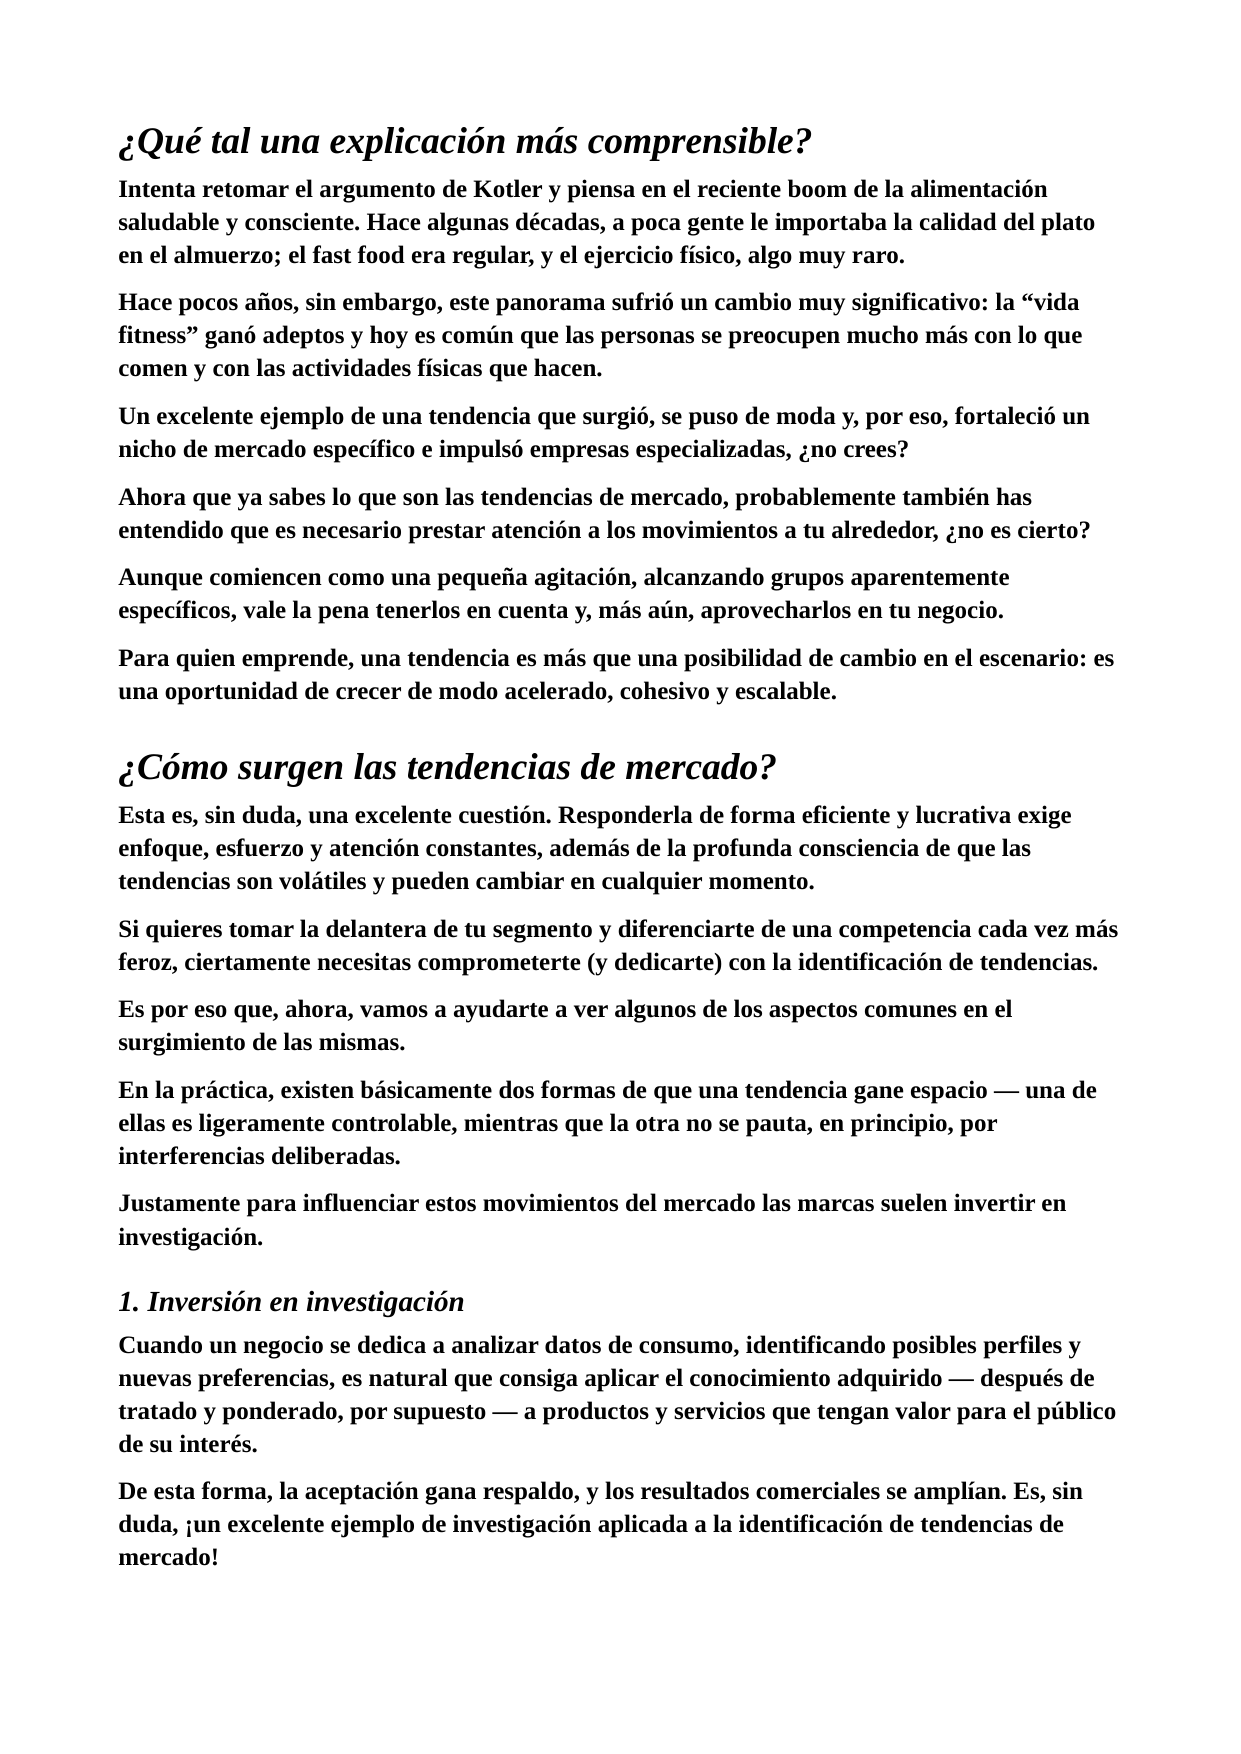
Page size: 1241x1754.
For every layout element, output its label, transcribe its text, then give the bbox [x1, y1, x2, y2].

subtitle 1. Inversión en investigación [118, 1284, 1122, 1317]
text Hace pocos años, sin embargo, este panorama sufrió un cambio muy significativo: la “vida fitness” ganó adeptos y hoy es común que las personas se preocupen mucho más con lo que comen y con las actividades físicas que hacen. [118, 287, 1122, 382]
text De esta forma, la aceptación gana respaldo, y los resultados comerciales se amplían. Es, sin duda, ¡un excelente ejemplo de investigación aplicada a la identificación de tendencias de mercado! [118, 1476, 1122, 1571]
text En la práctica, existen básicamente dos formas de que una tendencia gane espacio — una de ellas es ligeramente controlable, mientras que la otra no se pauta, en principio, por interferencias deliberadas. [118, 1075, 1122, 1170]
text Justamente para influenciar estos movimientos del mercado las marcas suelen invertir en investigación. [118, 1188, 1122, 1250]
text Aunque comiencen como una pequeña agitación, alcanzando grupos aparentemente específicos, vale la pena tenerlos en cuenta y, más aún, aprovecharlos en tu negocio. [118, 562, 1122, 624]
subtitle ¿Cómo surgen las tendencias de mercado? [118, 744, 1122, 787]
text Intenta retomar el argumento de Kotler y piensa en el reciente boom de la alimentación saludable y consciente. Hace algunas décadas, a poca gente le importaba la calidad del plato en el almuerzo; el fast food era regular, y el ejercicio físico, algo muy raro. [118, 174, 1122, 268]
subtitle ¿Qué tal una explicación más comprensible? [118, 118, 1122, 161]
text Si quieres tomar la delantera de tu segmento y diferenciarte de una competencia cada vez más feroz, ciertamente necesitas comprometerte (y dedicarte) con la identificación de tendencias. [118, 914, 1122, 975]
text Cuando un negocio se dedica a analizar datos de consumo, identificando posibles perfiles y nuevas preferencias, es natural que consiga aplicar el conocimiento adquirido — después de tratado y ponderado, por supuesto — a productos y servicios que tengan valor para el público de su interés. [118, 1330, 1122, 1458]
text Es por eso que, ahora, vamos a ayudarte a ver algunos de los aspectos comunes en el surgimiento de las mismas. [118, 994, 1122, 1056]
text Esta es, sin duda, una excelente cuestión. Responderla de forma eficiente y lucrativa exige enfoque, esfuerzo y atención constantes, además de la profunda consciencia de que las tendencias son volátiles y pueden cambiar en cualquier momento. [118, 800, 1122, 895]
text Un excelente ejemplo de una tendencia que surgió, se puso de moda y, por eso, fortaleció un nicho de mercado específico e impulsó empresas especializadas, ¿no crees? [118, 401, 1122, 463]
text Ahora que ya sabes lo que son las tendencias de mercado, probablemente también has entendido que es necesario prestar atención a los movimientos a tu alrededor, ¿no es cierto? [118, 482, 1122, 543]
text Para quien emprende, una tendencia es más que una posibilidad de cambio en el escenario: es una oportunidad de crecer de modo acelerado, cohesivo y escalable. [118, 643, 1122, 705]
